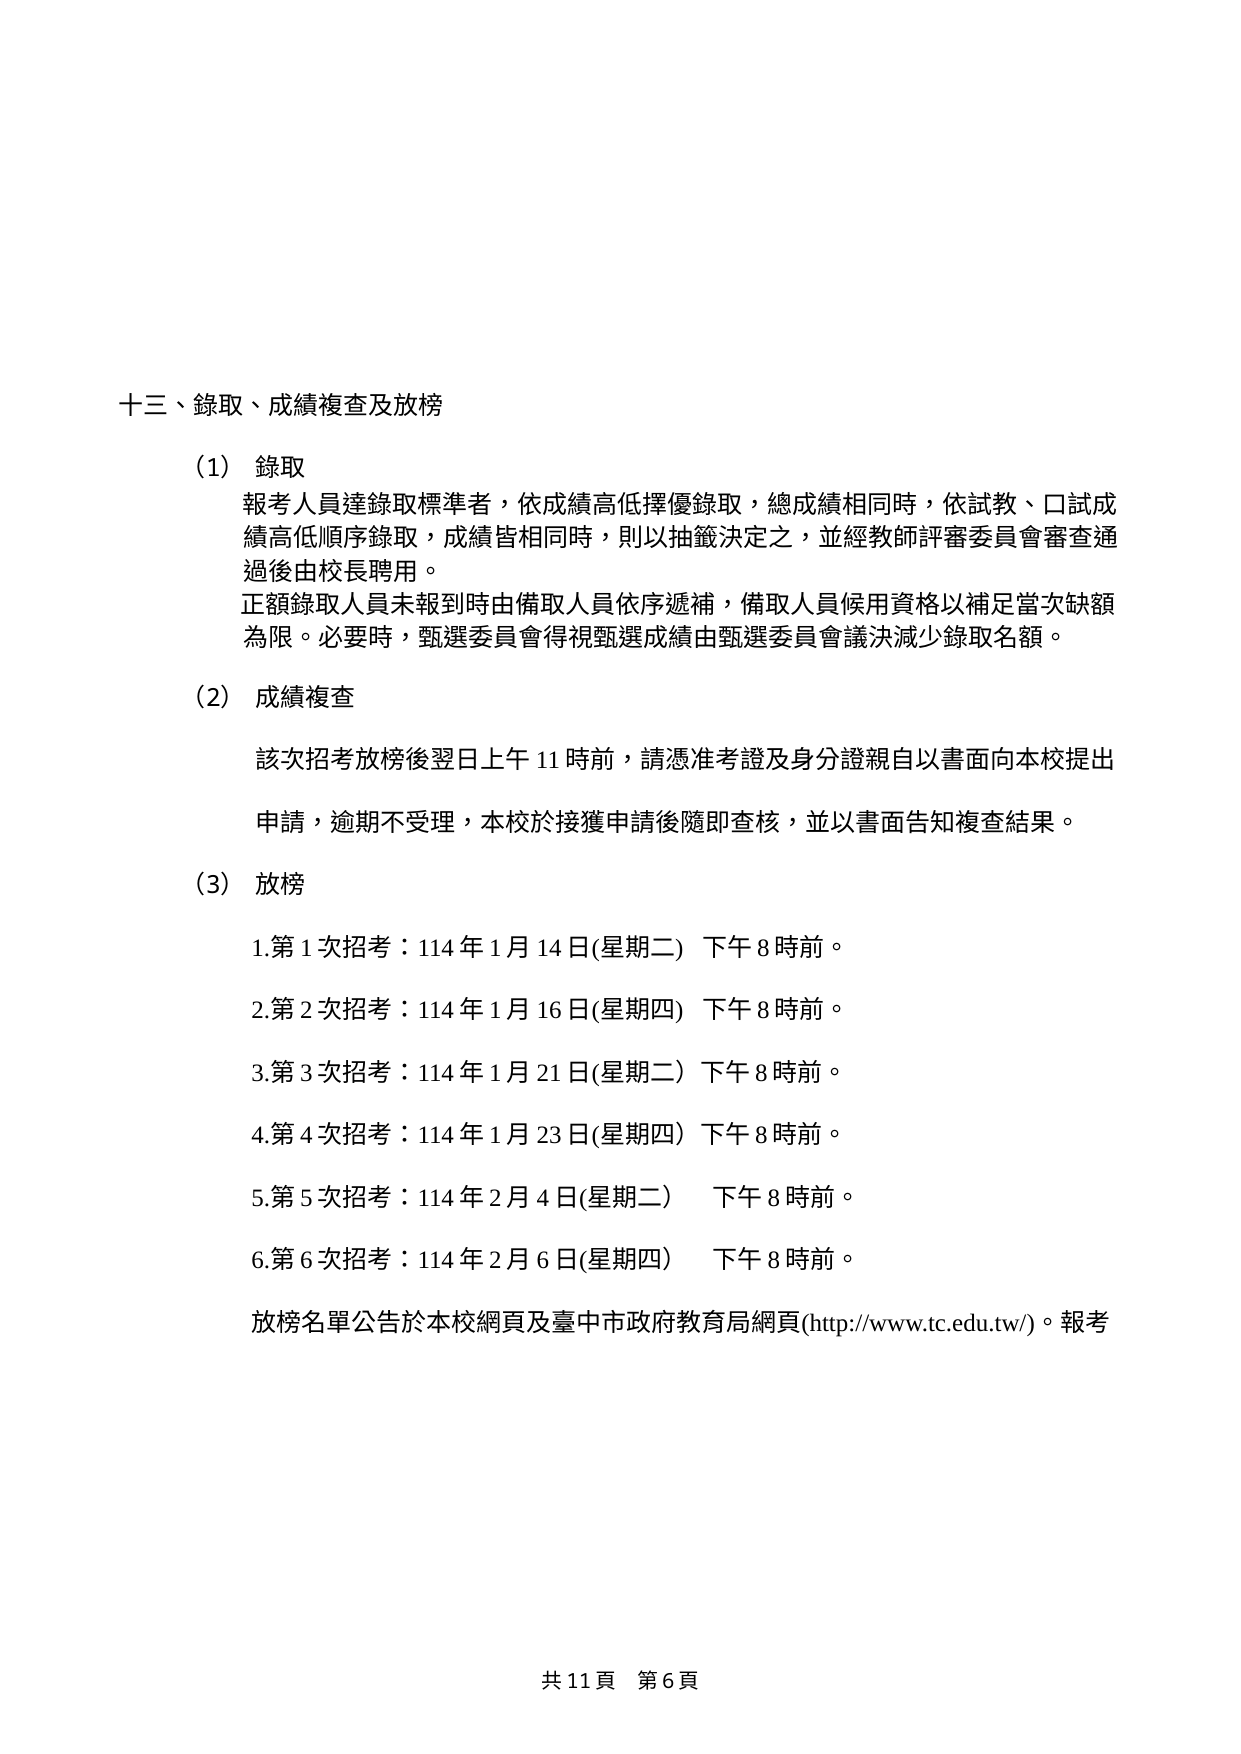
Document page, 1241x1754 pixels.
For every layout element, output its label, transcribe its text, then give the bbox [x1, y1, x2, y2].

text 2.第2次招考：114年1月16日(星期四) 下午8時前。 [251, 966, 1122, 1028]
text 放榜名單公告於本校網頁及臺中市政府教育局網頁(http://www.tc.edu.tw/)。報考 [251, 1278, 1122, 1341]
text 4.第4次招考：114年1月23日(星期四）下午8時前。 [251, 1091, 1122, 1153]
list 錄取 [181, 424, 1122, 487]
text 1.第1次招考：114年1月14日(星期二) 下午8時前。 [251, 903, 1122, 966]
text 報考人員達錄取標準者，依成績高低擇優錄取，總成績相同時，依試教、口試成績高低順序錄取，成績皆相同時，則以抽籤決定之，並經教師評審委員會審查通過後由校長聘用。 [198, 487, 1122, 587]
text 3.第3次招考：114年1月21日(星期二）下午8時前。 [251, 1028, 1122, 1091]
text 該次招考放榜後翌日上午11時前，請憑准考證及身分證親自以書面向本校提出申請，逾期不受理，本校於接獲申請後隨即查核，並以書面告知複查結果。 [256, 716, 1122, 841]
text 十三、錄取、成績複查及放榜 [118, 362, 1122, 424]
text 5.第5次招考：114年2月4日(星期二） 下午8時前。 [251, 1153, 1122, 1216]
text 6.第6次招考：114年2月6日(星期四） 下午8時前。 [251, 1216, 1122, 1278]
list 成績複查 [181, 653, 1122, 716]
list 放榜 [181, 841, 1122, 903]
text 正額錄取人員未報到時由備取人員依序遞補，備取人員候用資格以補足當次缺額為限。必要時，甄選委員會得視甄選成績由甄選委員會議決減少錄取名額。 [197, 587, 1122, 653]
